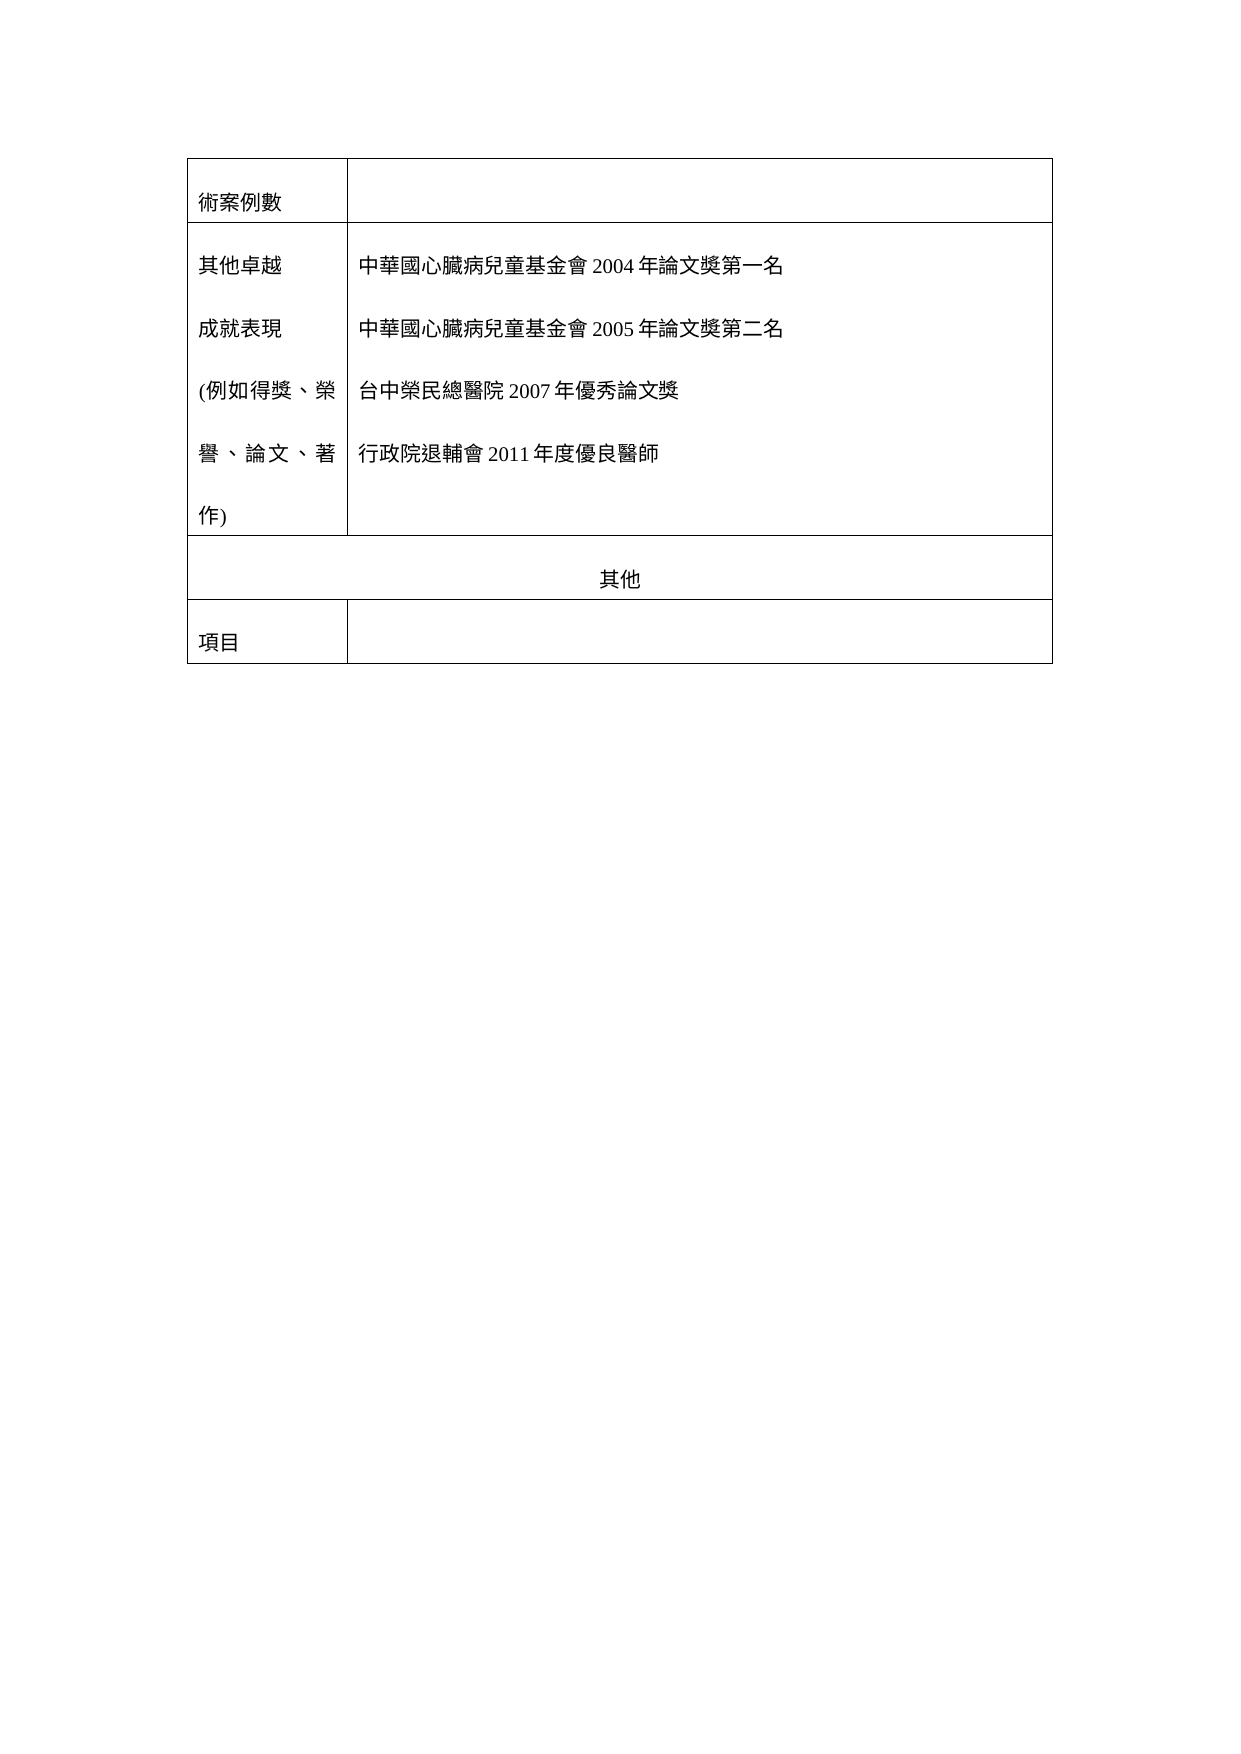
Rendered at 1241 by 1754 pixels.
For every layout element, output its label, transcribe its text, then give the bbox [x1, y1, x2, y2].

table_cell [348, 600, 1052, 662]
table_cell 項目 [188, 600, 347, 662]
table_cell 其他 [188, 536, 1052, 599]
table_cell [348, 159, 1052, 222]
table_cell 中華國心臓病兒童基金會2004年論文奬第一名 中華國心臓病兒童基金會2005年論文奬第二名 台中榮民總醫院2007年優秀論文獎 行政院退輔會2011年度優良醫師 [348, 223, 1052, 535]
table_cell 其他卓越 成就表現 (例如得獎、榮譽、論文、著作) [188, 223, 347, 535]
table_cell 術案例數 [188, 159, 347, 222]
